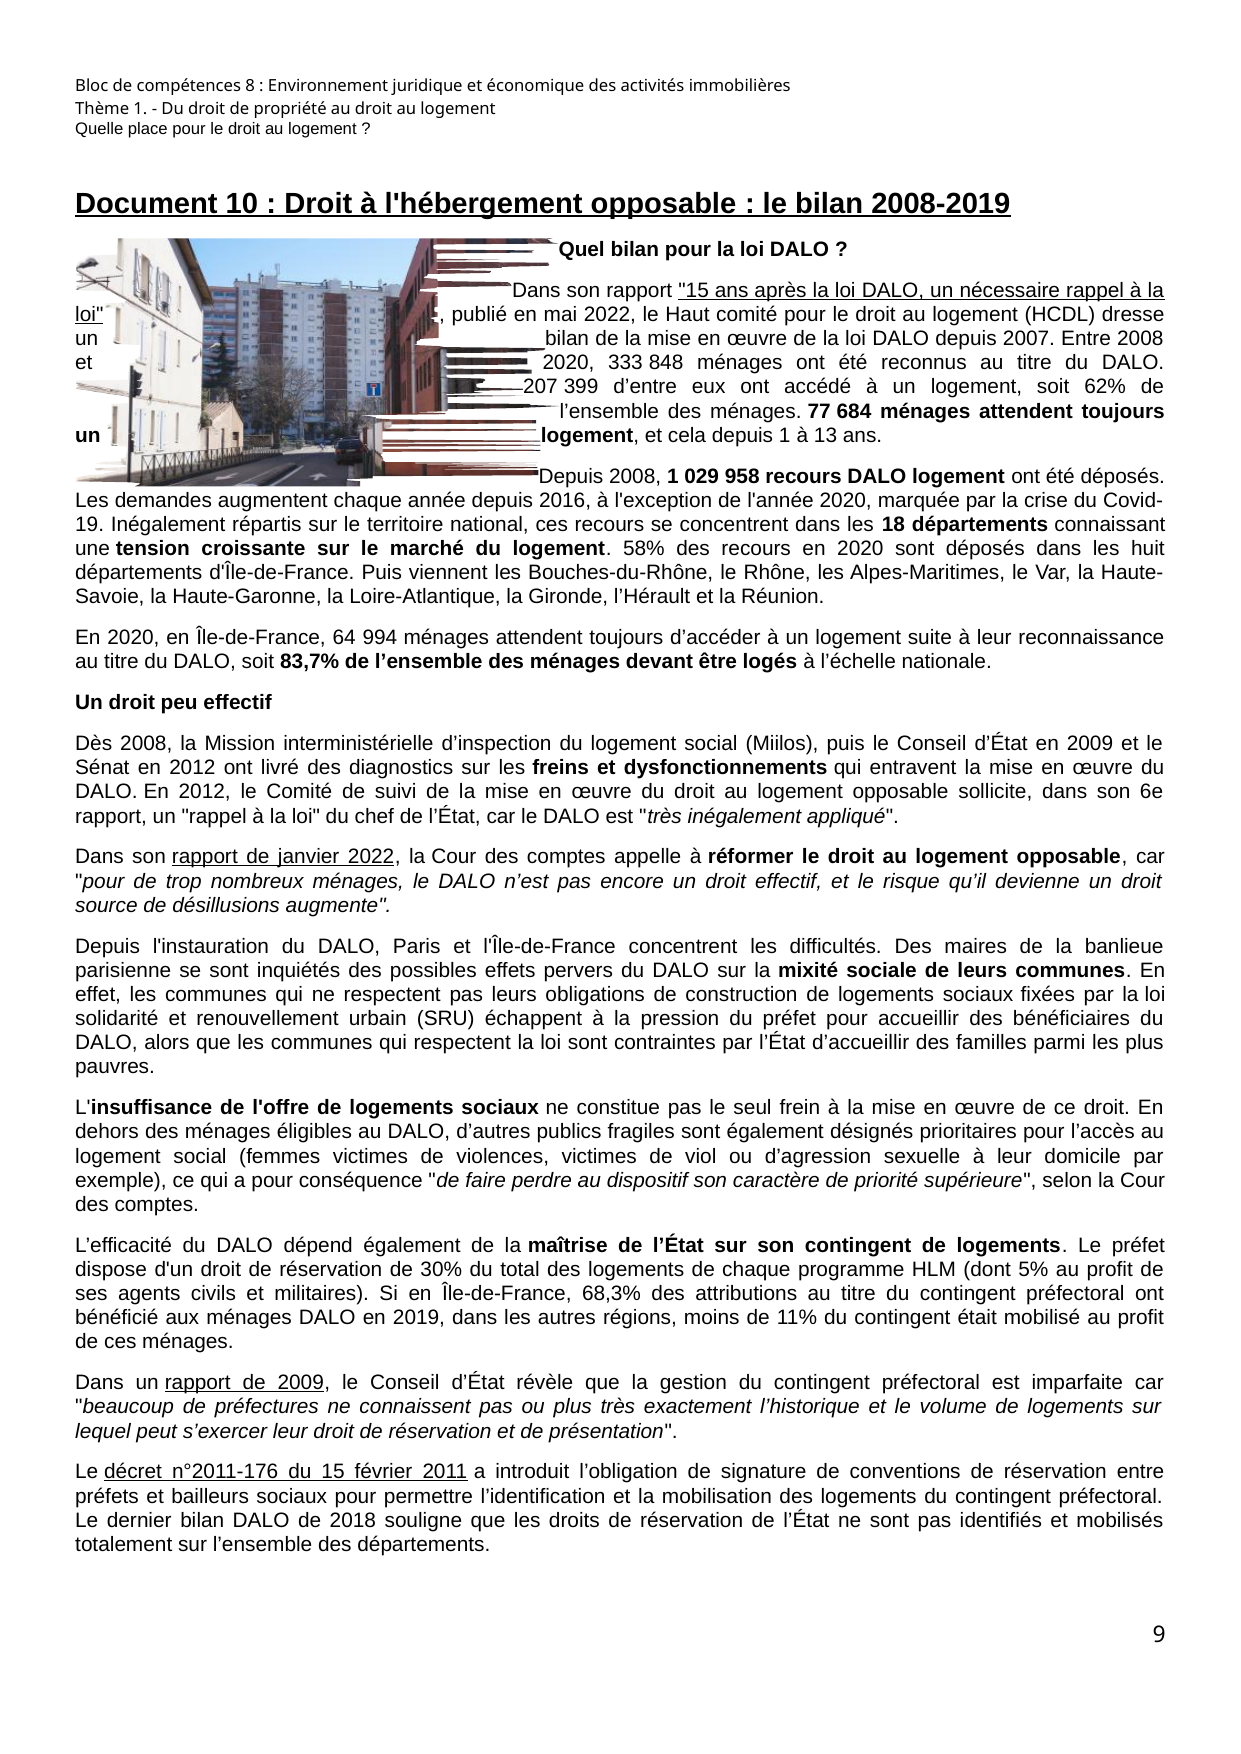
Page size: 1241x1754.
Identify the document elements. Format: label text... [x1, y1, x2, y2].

text L'insuffisance de l'offre de logements sociaux ne constitue pas le seul frein à la mise en œuvre de ce droit. En dehors des ménages éligibles au DALO, d’autres publics fragiles sont également désignés prioritaires pour l’accès au logement social (femmes victimes de violences, victimes de viol ou d’agression sexuelle à leur domicile par exemple), ce qui a pour conséquence "de faire perdre au dispositif son caractère de priorité supérieure", selon la Cour des comptes. [75, 1095, 1165, 1216]
text Dans son rapport de janvier 2022, la Cour des comptes appelle à réformer le droit au logement opposable, car "pour de trop nombreux ménages, le DALO n’est pas encore un droit effectif, et le risque qu’il devienne un droit source de désillusions augmente". [75, 844, 1165, 917]
text Dans son rapport "15 ans après la loi DALO, un nécessaire rappel à la loi", publié en mai 2022, le Haut comité pour le droit au logement (HCDL) dresse un bilan de la mise en œuvre de la loi DALO depuis 2007. Entre 2008 et 2020, 333 848 ménages ont été reconnus au titre du DALO. 207 399 d’entre eux ont accédé à un logement, soit 62% de l’ensemble des ménages. 77 684 ménages attendent toujours un logement, et cela depuis 1 à 13 ans. [375, 278, 1165, 447]
text Document 10 : Droit à l'hébergement opposable : le bilan 2008-2019 [75, 186, 1165, 220]
text En 2020, en Île-de-France, 64 994 ménages attendent toujours d’accéder à un logement suite à leur reconnaissance au titre du DALO, soit 83,7% de l’ensemble des ménages devant être logés à l’échelle nationale. [75, 625, 1165, 673]
text Le décret n°2011-176 du 15 février 2011 a introduit l’obligation de signature de conventions de réservation entre préfets et bailleurs sociaux pour permettre l’identification et la mobilisation des logements du contingent préfectoral. Le dernier bilan DALO de 2018 souligne que les droits de réservation de l’État ne sont pas identifiés et mobilisés totalement sur l’ensemble des départements. [75, 1459, 1165, 1556]
text Depuis l'instauration du DALO, Paris et l'Île-de-France concentrent les difficultés. Des maires de la banlieue parisienne se sont inquiétés des possibles effets pervers du DALO sur la mixité sociale de leurs communes. En effet, les communes qui ne respectent pas leurs obligations de construction de logements sociaux fixées par la loi solidarité et renouvellement urbain (SRU) échappent à la pression du préfet pour accueillir des bénéficiaires du DALO, alors que les communes qui respectent la loi sont contraintes par l’État d’accueillir des familles parmi les plus pauvres. [75, 933, 1165, 1078]
text Dans un rapport de 2009, le Conseil d’État révèle que la gestion du contingent préfectoral est imparfaite car "beaucoup de préfectures ne connaissent pas ou plus très exactement l’historique et le volume de logements sur lequel peut s’exercer leur droit de réservation et de présentation". [75, 1370, 1165, 1442]
text Depuis 2008, 1 029 958 recours DALO logement ont été déposés. Les demandes augmentent chaque année depuis 2016, à l'exception de l'année 2020, marquée par la crise du Covid-19. Inégalement répartis sur le territoire national, ces recours se concentrent dans les 18 départements connaissant une tension croissante sur le marché du logement. 58% des recours en 2020 sont déposés dans les huit départements d'Île-de-France. Puis viennent les Bouches-du-Rhône, le Rhône, les Alpes-Maritimes, le Var, la Haute-Savoie, la Haute-Garonne, la Loire-Atlantique, la Gironde, l’Hérault et la Réunion. [75, 463, 1165, 608]
text Dans son rapport "15 ans après la loi DALO, un nécessaire rappel à la loi", publié en mai 2022, le Haut comité pour le droit au logement (HCDL) dresse un bilan de la mise en œuvre de la loi DALO depuis 2007. Entre 2008 et 2020, 333 848 ménages ont été reconnus au titre du DALO. 207 399 d’entre eux ont accédé à un logement, soit 62% de l’ensemble des ménages. 77 684 ménages attendent toujours un logement, et cela depuis 1 à 13 ans. [75, 278, 140, 447]
text Un droit peu effectif [75, 690, 1165, 714]
text L’efficacité du DALO dépend également de la maîtrise de l’État sur son contingent de logements. Le préfet dispose d'un droit de réservation de 30% du total des logements de chaque programme HLM (dont 5% au profit de ses agents civils et militaires). Si en Île-de-France, 68,3% des attributions au titre du contingent préfectoral ont bénéficié aux ménages DALO en 2019, dans les autres régions, moins de 11% du contingent était mobilisé au profit de ces ménages. [75, 1233, 1165, 1353]
text Quel bilan pour la loi DALO ? [75, 237, 1165, 261]
text Dès 2008, la Mission interministérielle d’inspection du logement social (Miilos), puis le Conseil d’État en 2009 et le Sénat en 2012 ont livré des diagnostics sur les freins et dysfonctionnements qui entravent la mise en œuvre du DALO. En 2012, le Comité de suivi de la mise en œuvre du droit au logement opposable sollicite, dans son 6e rapport, un "rappel à la loi" du chef de l’État, car le DALO est "très inégalement appliqué". [75, 731, 1165, 827]
